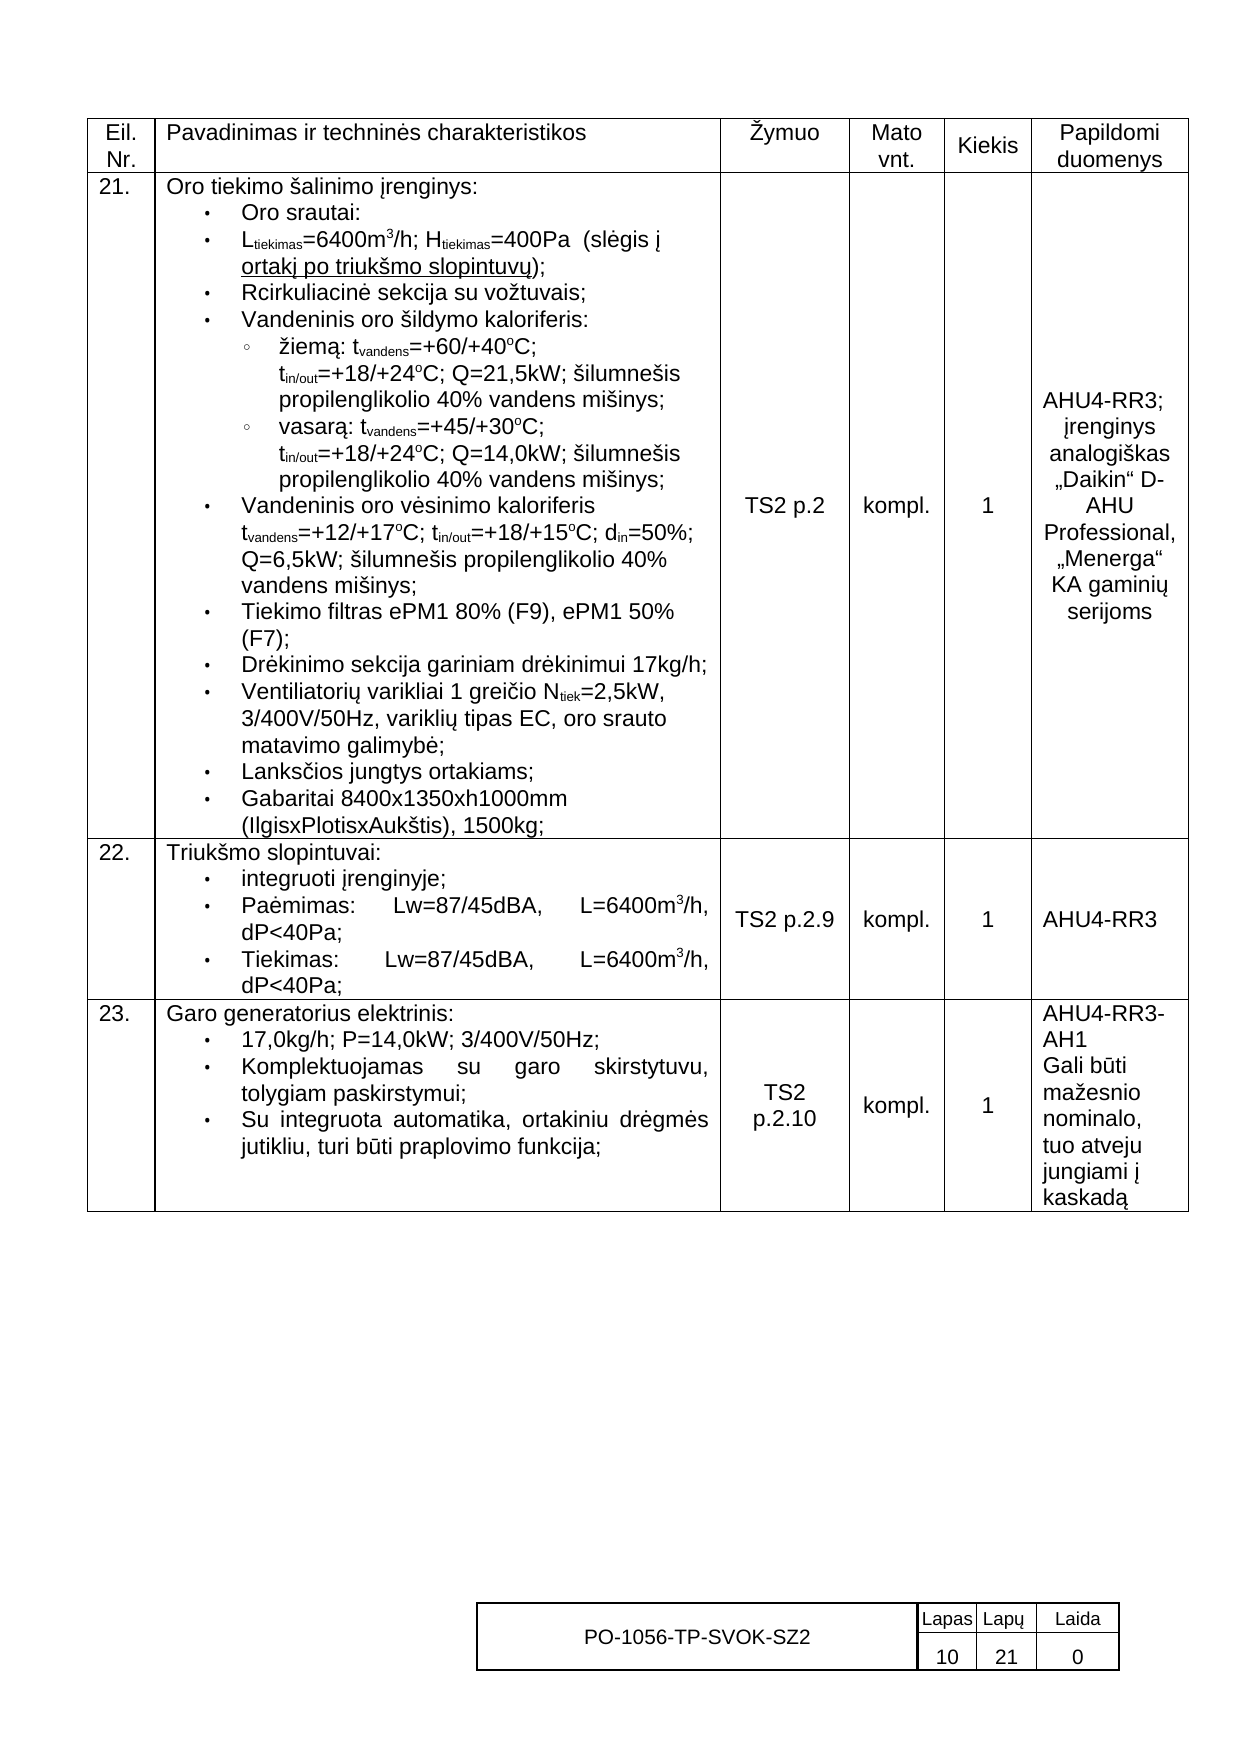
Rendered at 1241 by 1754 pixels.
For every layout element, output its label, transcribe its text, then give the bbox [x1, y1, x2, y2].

table_header Papildomi duomenys [1032, 119, 1188, 172]
table_cell kompl. [850, 839, 944, 999]
table_cell kompl. [850, 173, 944, 838]
table_header Žymuo [721, 119, 849, 172]
table_header Kiekis [945, 119, 1031, 172]
table_cell TS2 p.2.10 [721, 1000, 849, 1211]
table_header Pavadinimas ir techninės charakteristikos [156, 119, 720, 172]
table_cell 1 [945, 1000, 1031, 1211]
table_cell 1 [945, 839, 1031, 999]
table_cell 1 [945, 173, 1031, 838]
table_cell Garo generatorius elektrinis: 17,0kg/h; P=14,0kW; 3/400V/50Hz; Komplektuojamas su garo skirstytuvu, tolygiam paskirstymui; Su integruota automatika, ortakiniu drėgmės jutikliu, turi būti praplovimo funkcija; [156, 1000, 720, 1211]
table_cell TS2 p.2 [721, 173, 849, 838]
table_cell AHU4-RR3; įrenginys analogiškas „Daikin“ D-AHU Professional, „Menerga“ KA gaminių serijoms [1032, 173, 1188, 838]
table_cell [88, 173, 154, 838]
table_cell TS2 p.2.9 [721, 839, 849, 999]
table_cell [88, 1000, 154, 1211]
table_cell Triukšmo slopintuvai: integruoti įrenginyje; Paėmimas: Lw=87/45dBA, L=6400m3/h, dP<40Pa; Tiekimas: Lw=87/45dBA, L=6400m3/h, dP<40Pa; [156, 839, 720, 999]
table_cell kompl. [850, 1000, 944, 1211]
table_cell Oro tiekimo šalinimo įrenginys: Oro srautai: Ltiekimas=6400m3/h; Htiekimas=400Pa (slėgis į ortakį po triukšmo slopintuvų); Rcirkuliacinė sekcija su vožtuvais; Vandeninis oro šildymo kaloriferis: žiemą: tvandens=+60/+40oC; tin/out=+18/+24oC; Q=21,5kW; šilumnešis propilenglikolio 40% vandens mišinys; vasarą: tvandens=+45/+30oC; tin/out=+18/+24oC; Q=14,0kW; šilumnešis propilenglikolio 40% vandens mišinys; Vandeninis oro vėsinimo kaloriferis tvandens=+12/+17oC; tin/out=+18/+15oC; din=50%; Q=6,5kW; šilumnešis propilenglikolio 40% vandens mišinys; Tiekimo filtras ePM1 80% (F9), ePM1 50% (F7); Drėkinimo sekcija gariniam drėkinimui 17kg/h; Ventiliatorių varikliai 1 greičio Ntiek=2,5kW, 3/400V/50Hz, variklių tipas EC, oro srauto matavimo galimybė; Lanksčios jungtys ortakiams; Gabaritai 8400x1350xh1000mm (IlgisxPlotisxAukštis), 1500kg; [156, 173, 720, 838]
table_cell AHU4-RR3-AH1 Gali būti mažesnio nominalo, tuo atveju jungiami į kaskadą [1032, 1000, 1188, 1211]
table_cell AHU4-RR3 [1032, 839, 1188, 999]
table_cell [88, 839, 154, 999]
table_header Mato vnt. [850, 119, 944, 172]
table_header Eil. Nr. [88, 119, 154, 172]
